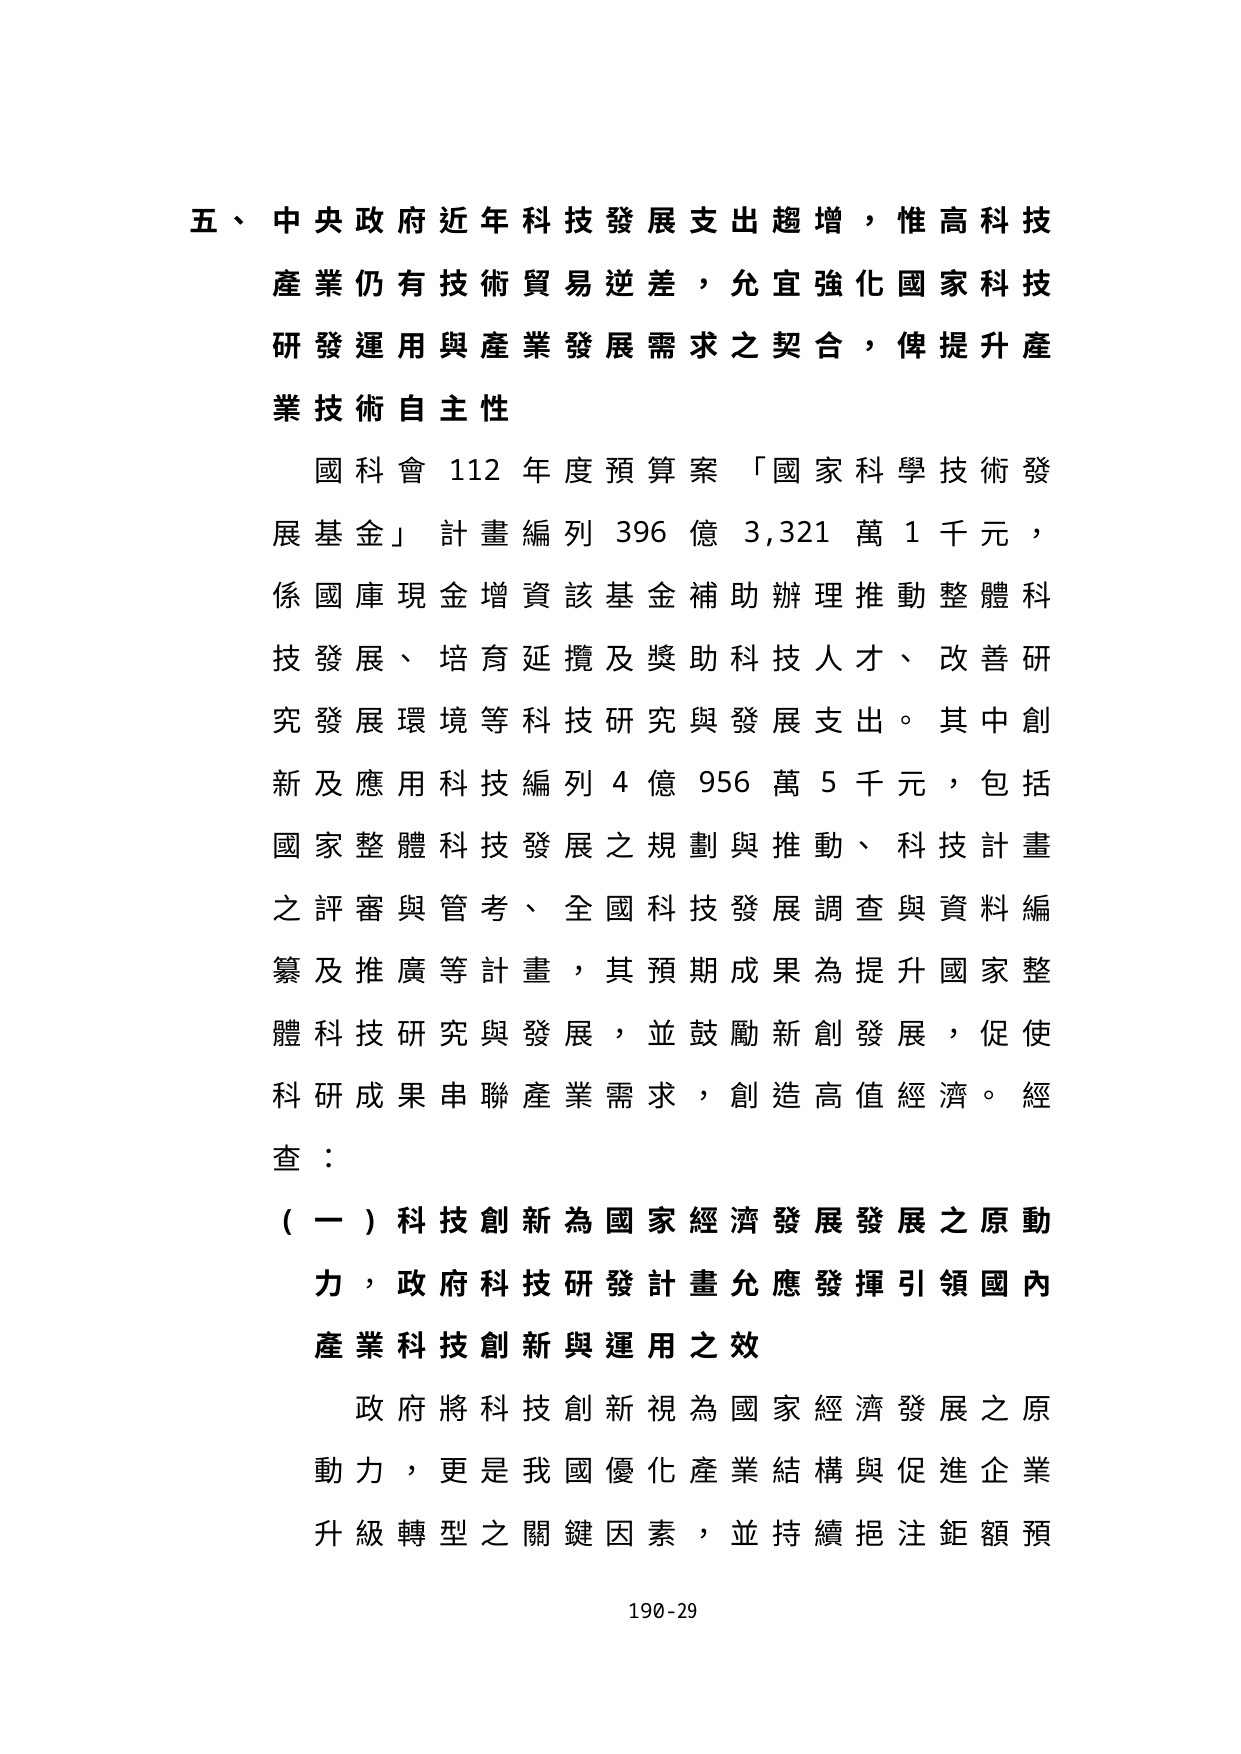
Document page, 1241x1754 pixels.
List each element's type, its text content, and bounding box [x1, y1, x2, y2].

text 五、中央政府近年科技發展支出趨增，惟高科技產業仍有技術貿易逆差，允宜強化國家科技研發運用與產業發展需求之契合，俾提升產業技術自主性 [183, 177, 1058, 427]
text (一)科技創新為國家經濟發展發展之原動力，政府科技研發計畫允應發揮引領國內產業科技創新與運用之效 [242, 1177, 1058, 1365]
text 國科會112年度預算案「國家科學技術發展基金」計畫編列396億3,321萬1千元，係國庫現金增資該基金補助辦理推動整體科技發展、培育延攬及獎助科技人才、改善研究發展環境等科技研究與發展支出。其中創新及應用科技編列4億956萬5千元，包括國家整體科技發展之規劃與推動、科技計畫之評審與管考、全國科技發展調查與資料編纂及推廣等計畫，其預期成果為提升國家整體科技研究與發展，並鼓勵新創發展，促使科研成果串聯產業需求，創造高值經濟。經查： [242, 427, 1058, 1177]
text 政府將科技創新視為國家經濟發展之原動力，更是我國優化產業結構與促進企業升級轉型之關鍵因素，並持續挹注鉅額預 [271, 1365, 1058, 1552]
